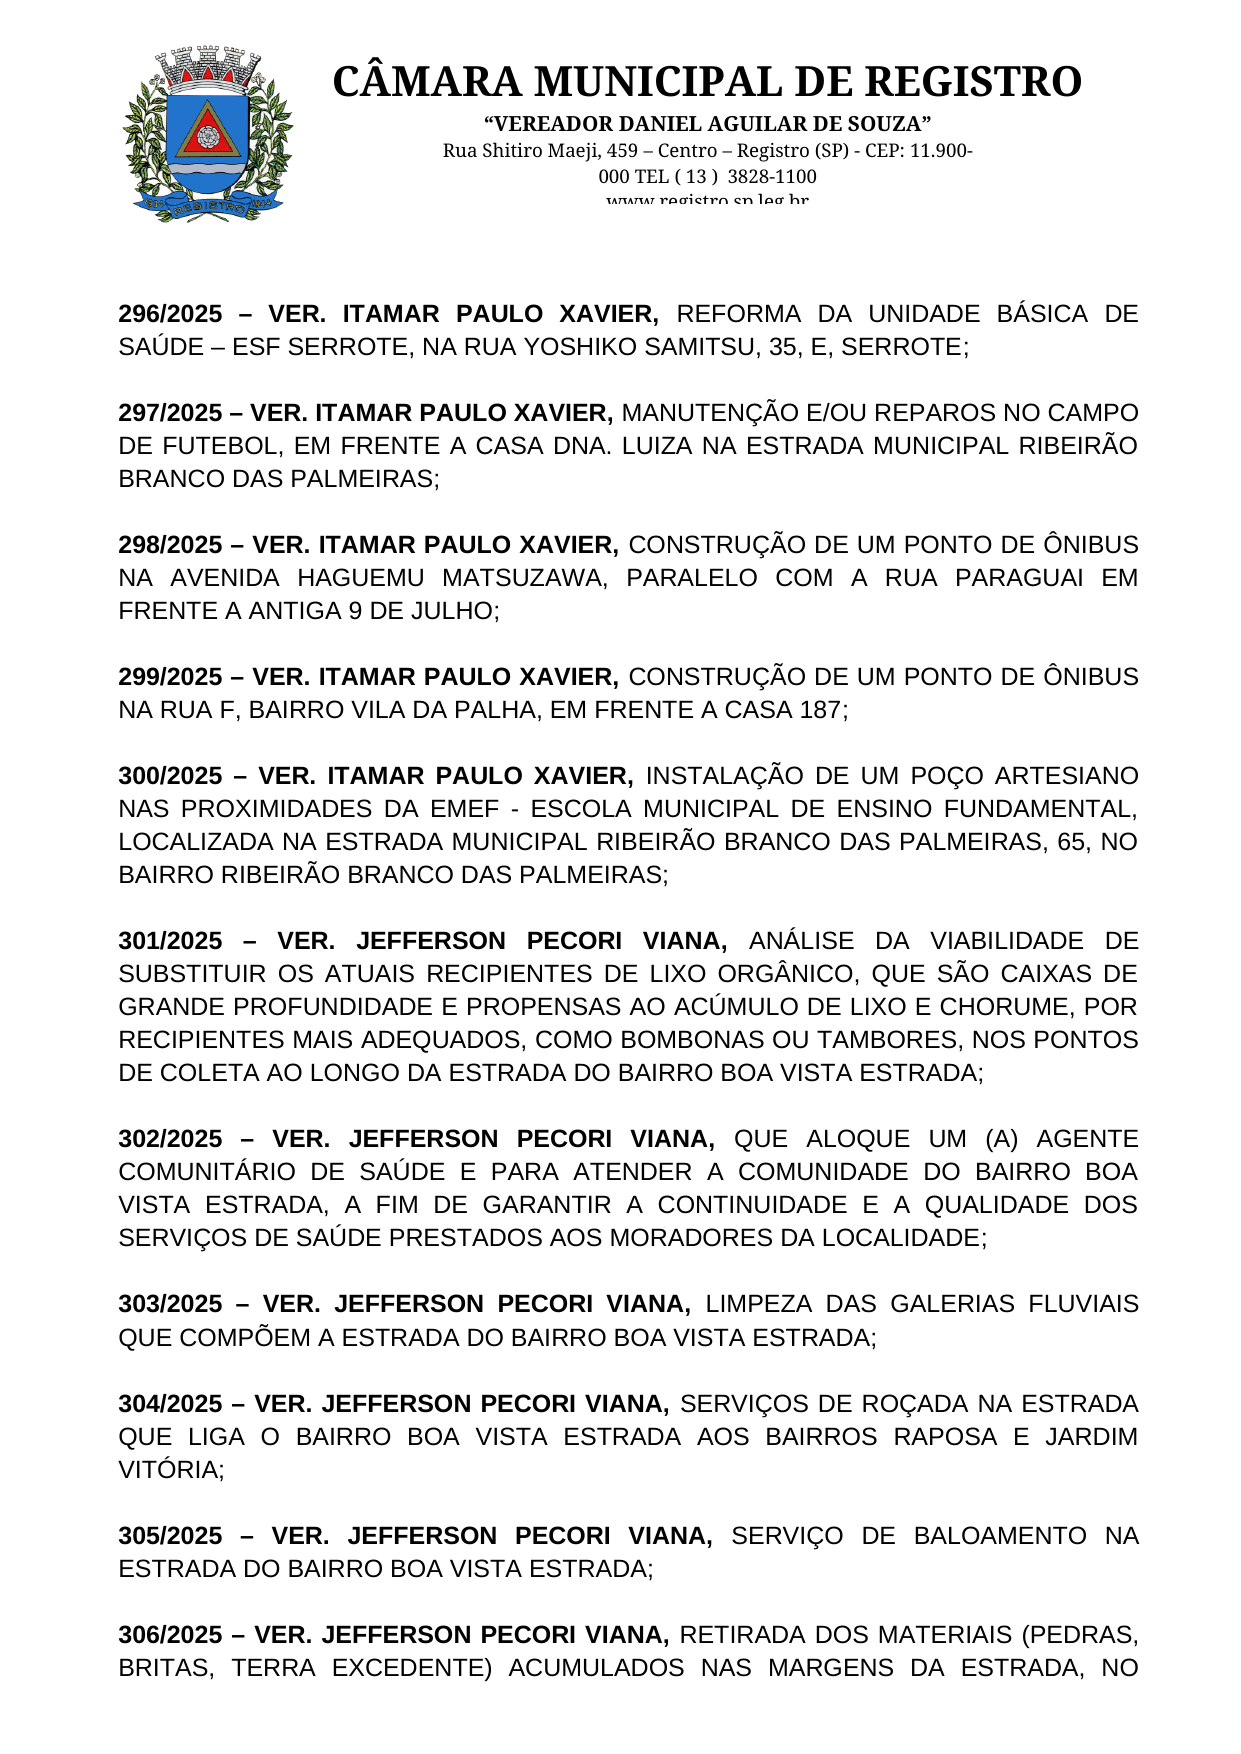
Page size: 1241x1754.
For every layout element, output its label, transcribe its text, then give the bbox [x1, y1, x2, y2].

text 297/2025 – VER. ITAMAR PAULO XAVIER, MANUTENÇÃO E/OU REPAROS NO CAMPO DE FUTEBOL, EM FRENTE A CASA DNA. LUIZA NA ESTRADA MUNICIPAL RIBEIRÃO BRANCO DAS PALMEIRAS; [118, 398, 1140, 493]
text 299/2025 – VER. ITAMAR PAULO XAVIER, CONSTRUÇÃO DE UM PONTO DE ÔNIBUS NA RUA F, BAIRRO VILA DA PALHA, EM FRENTE A CASA 187; [118, 662, 1140, 724]
text 296/2025 – VER. ITAMAR PAULO XAVIER, REFORMA DA UNIDADE BÁSICA DE SAÚDE – ESF SERROTE, NA RUA YOSHIKO SAMITSU, 35, E, SERROTE; [118, 299, 1140, 361]
text 305/2025 – VER. JEFFERSON PECORI VIANA, SERVIÇO DE BALOAMENTO NA ESTRADA DO BAIRRO BOA VISTA ESTRADA; [118, 1521, 1140, 1582]
picture [118, 39, 298, 228]
text 301/2025 – VER. JEFFERSON PECORI VIANA, ANÁLISE DA VIABILIDADE DE SUBSTITUIR OS ATUAIS RECIPIENTES DE LIXO ORGÂNICO, QUE SÃO CAIXAS DE GRANDE PROFUNDIDADE E PROPENSAS AO ACÚMULO DE LIXO E CHORUME, POR RECIPIENTES MAIS ADEQUADOS, COMO BOMBONAS OU TAMBORES, NOS PONTOS DE COLETA AO LONGO DA ESTRADA DO BAIRRO BOA VISTA ESTRADA; [118, 926, 1140, 1087]
text 306/2025 – VER. JEFFERSON PECORI VIANA, RETIRADA DOS MATERIAIS (PEDRAS, BRITAS, TERRA EXCEDENTE) ACUMULADOS NAS MARGENS DA ESTRADA, NO [118, 1620, 1140, 1681]
text 300/2025 – VER. ITAMAR PAULO XAVIER, INSTALAÇÃO DE UM POÇO ARTESIANO NAS PROXIMIDADES DA EMEF - ESCOLA MUNICIPAL DE ENSINO FUNDAMENTAL, LOCALIZADA NA ESTRADA MUNICIPAL RIBEIRÃO BRANCO DAS PALMEIRAS, 65, NO BAIRRO RIBEIRÃO BRANCO DAS PALMEIRAS; [118, 761, 1140, 889]
text 304/2025 – VER. JEFFERSON PECORI VIANA, SERVIÇOS DE ROÇADA NA ESTRADA QUE LIGA O BAIRRO BOA VISTA ESTRADA AOS BAIRROS RAPOSA E JARDIM VITÓRIA; [118, 1388, 1140, 1483]
text 303/2025 – VER. JEFFERSON PECORI VIANA, LIMPEZA DAS GALERIAS FLUVIAIS QUE COMPÕEM A ESTRADA DO BAIRRO BOA VISTA ESTRADA; [118, 1289, 1140, 1351]
text 302/2025 – VER. JEFFERSON PECORI VIANA, QUE ALOQUE UM (A) AGENTE COMUNITÁRIO DE SAÚDE E PARA ATENDER A COMUNIDADE DO BAIRRO BOA VISTA ESTRADA, A FIM DE GARANTIR A CONTINUIDADE E A QUALIDADE DOS SERVIÇOS DE SAÚDE PRESTADOS AOS MORADORES DA LOCALIDADE; [118, 1124, 1140, 1252]
text 298/2025 – VER. ITAMAR PAULO XAVIER, CONSTRUÇÃO DE UM PONTO DE ÔNIBUS NA AVENIDA HAGUEMU MATSUZAWA, PARALELO COM A RUA PARAGUAI EM FRENTE A ANTIGA 9 DE JULHO; [118, 530, 1140, 625]
